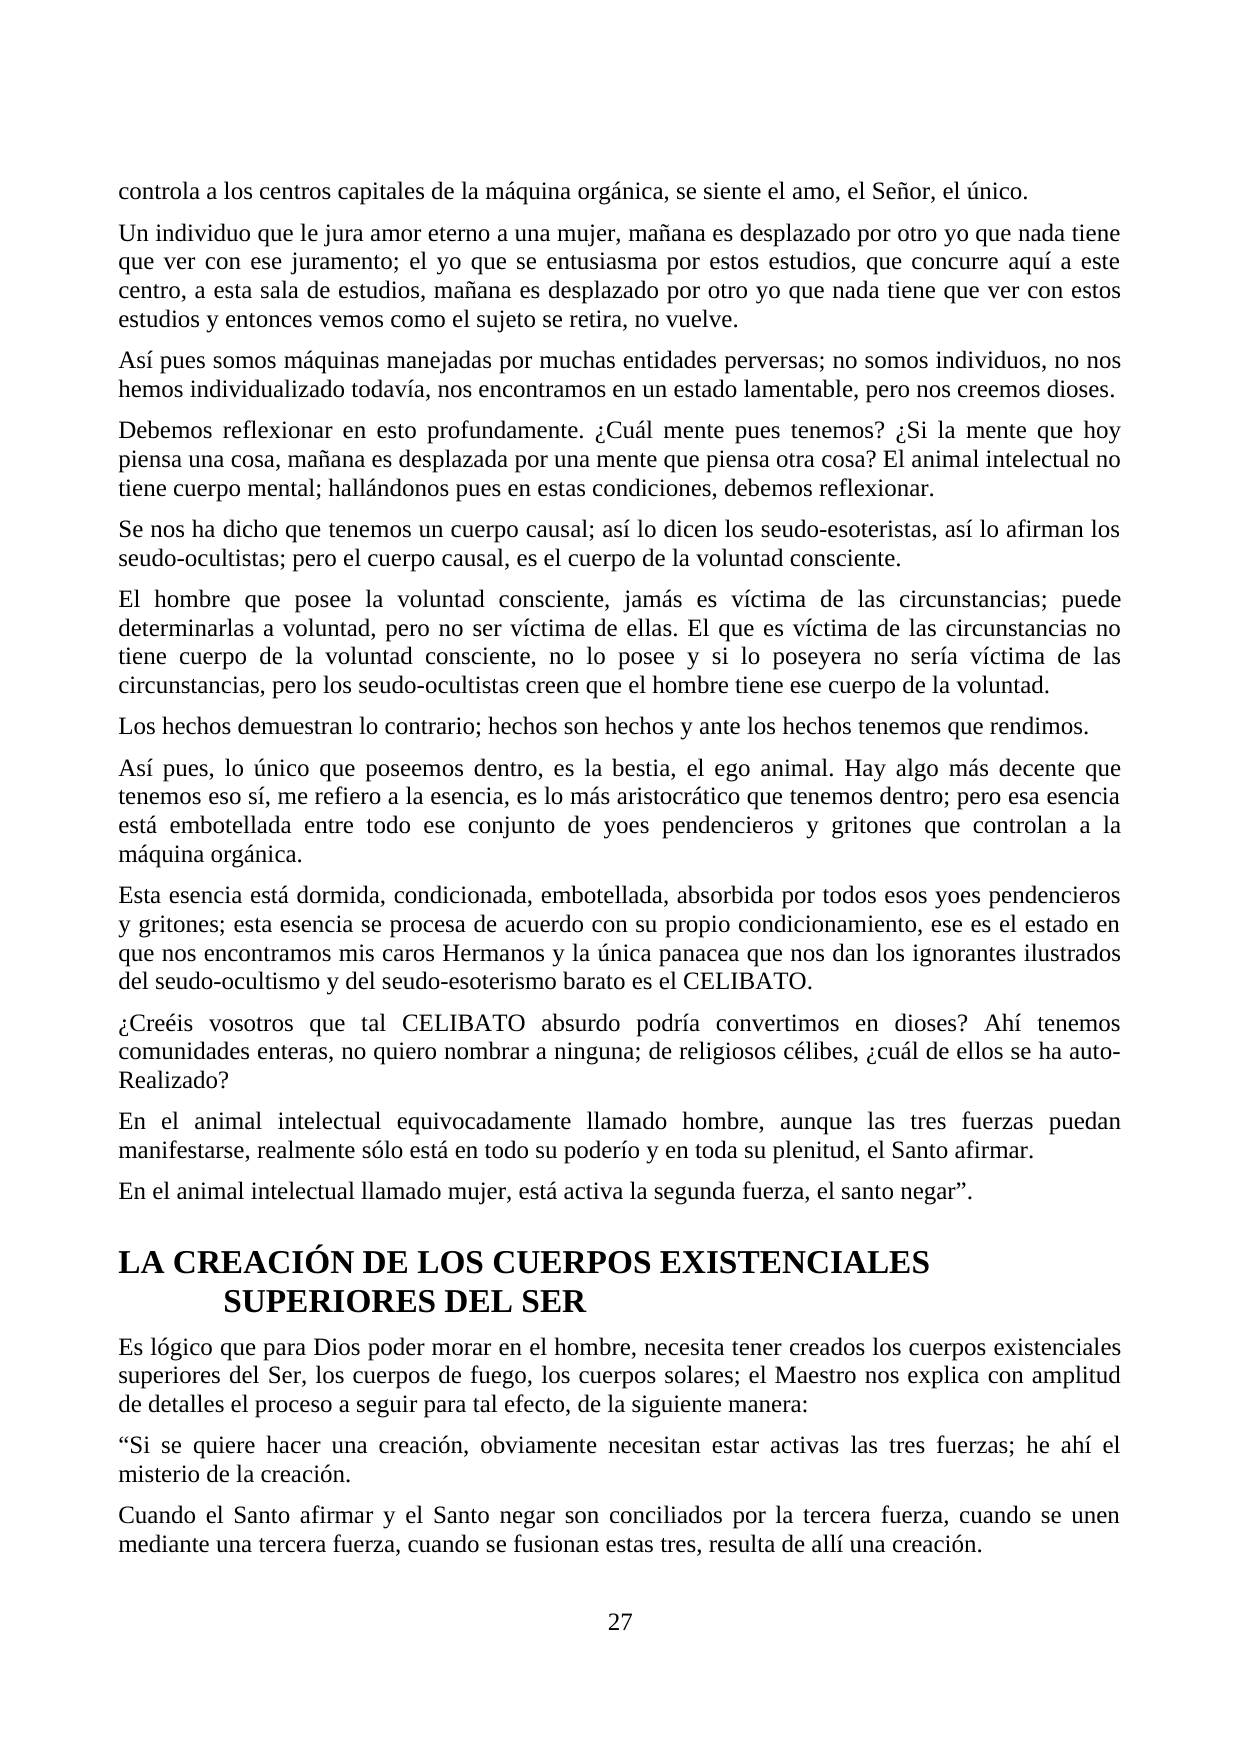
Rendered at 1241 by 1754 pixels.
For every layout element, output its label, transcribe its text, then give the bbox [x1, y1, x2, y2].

text Es lógico que para Dios poder morar en el hombre, necesita tener creados los cuerpos existenciales superiores del Ser, los cuerpos de fuego, los cuerpos solares; el Maestro nos explica con amplitud de detalles el proceso a seguir para tal efecto, de la siguiente manera: [118, 1332, 1122, 1418]
text Cuando el Santo afirmar y el Santo negar son conciliados por la tercera fuerza, cuando se unen mediante una tercera fuerza, cuando se fusionan estas tres, resulta de allí una creación. [118, 1501, 1122, 1558]
text En el animal intelectual equivocadamente llamado hombre, aunque las tres fuerzas puedan manifestarse, realmente sólo está en todo su poderío y en toda su plenitud, el Santo afirmar. [118, 1106, 1122, 1164]
text Así pues, lo único que poseemos dentro, es la bestia, el ego animal. Hay algo más decente que tenemos eso sí, me refiero a la esencia, es lo más aristocrático que tenemos dentro; pero esa esencia está embotellada entre todo ese conjunto de yoes pendencieros y gritones que controlan a la máquina orgánica. [118, 753, 1122, 868]
subtitle LA CREACIÓN DE LOS CUERPOS EXISTENCIALES SUPERIORES DEL SER [118, 1243, 1122, 1319]
text Esta esencia está dormida, condicionada, embotellada, absorbida por todos esos yoes pendencieros y gritones; esta esencia se procesa de acuerdo con su propio condicionamiento, ese es el estado en que nos encontramos mis caros Hermanos y la única panacea que nos dan los ignorantes ilustrados del seudo-ocultismo y del seudo-esoterismo barato es el CELIBATO. [118, 880, 1122, 995]
text ¿Creéis vosotros que tal CELIBATO absurdo podría convertimos en dioses? Ahí tenemos comunidades enteras, no quiero nombrar a ninguna; de religiosos célibes, ¿cuál de ellos se ha auto-Realizado? [118, 1008, 1122, 1094]
text “Si se quiere hacer una creación, obviamente necesitan estar activas las tres fuerzas; he ahí el misterio de la creación. [118, 1431, 1122, 1488]
text controla a los centros capitales de la máquina orgánica, se siente el amo, el Señor, el único. [118, 176, 1122, 205]
text Debemos reflexionar en esto profundamente. ¿Cuál mente pues tenemos? ¿Si la mente que hoy piensa una cosa, mañana es desplazada por una mente que piensa otra cosa? El animal intelectual no tiene cuerpo mental; hallándonos pues en estas condiciones, debemos reflexionar. [118, 415, 1122, 501]
text El hombre que posee la voluntad consciente, jamás es víctima de las circunstancias; puede determinarlas a voluntad, pero no ser víctima de ellas. El que es víctima de las circunstancias no tiene cuerpo de la voluntad consciente, no lo posee y si lo poseyera no sería víctima de las circunstancias, pero los seudo-ocultistas creen que el hombre tiene ese cuerpo de la voluntad. [118, 584, 1122, 699]
text Los hechos demuestran lo contrario; hechos son hechos y ante los hechos tenemos que rendimos. [118, 711, 1122, 740]
text Un individuo que le jura amor eterno a una mujer, mañana es desplazado por otro yo que nada tiene que ver con ese juramento; el yo que se entusiasma por estos estudios, que concurre aquí a este centro, a esta sala de estudios, mañana es desplazado por otro yo que nada tiene que ver con estos estudios y entonces vemos como el sujeto se retira, no vuelve. [118, 218, 1122, 333]
text Se nos ha dicho que tenemos un cuerpo causal; así lo dicen los seudo-esoteristas, así lo afirman los seudo-ocultistas; pero el cuerpo causal, es el cuerpo de la voluntad consciente. [118, 514, 1122, 571]
text En el animal intelectual llamado mujer, está activa la segunda fuerza, el santo negar”. [118, 1176, 1122, 1205]
text Así pues somos máquinas manejadas por muchas entidades perversas; no somos individuos, no nos hemos individualizado todavía, nos encontramos en un estado lamentable, pero nos creemos dioses. [118, 345, 1122, 403]
